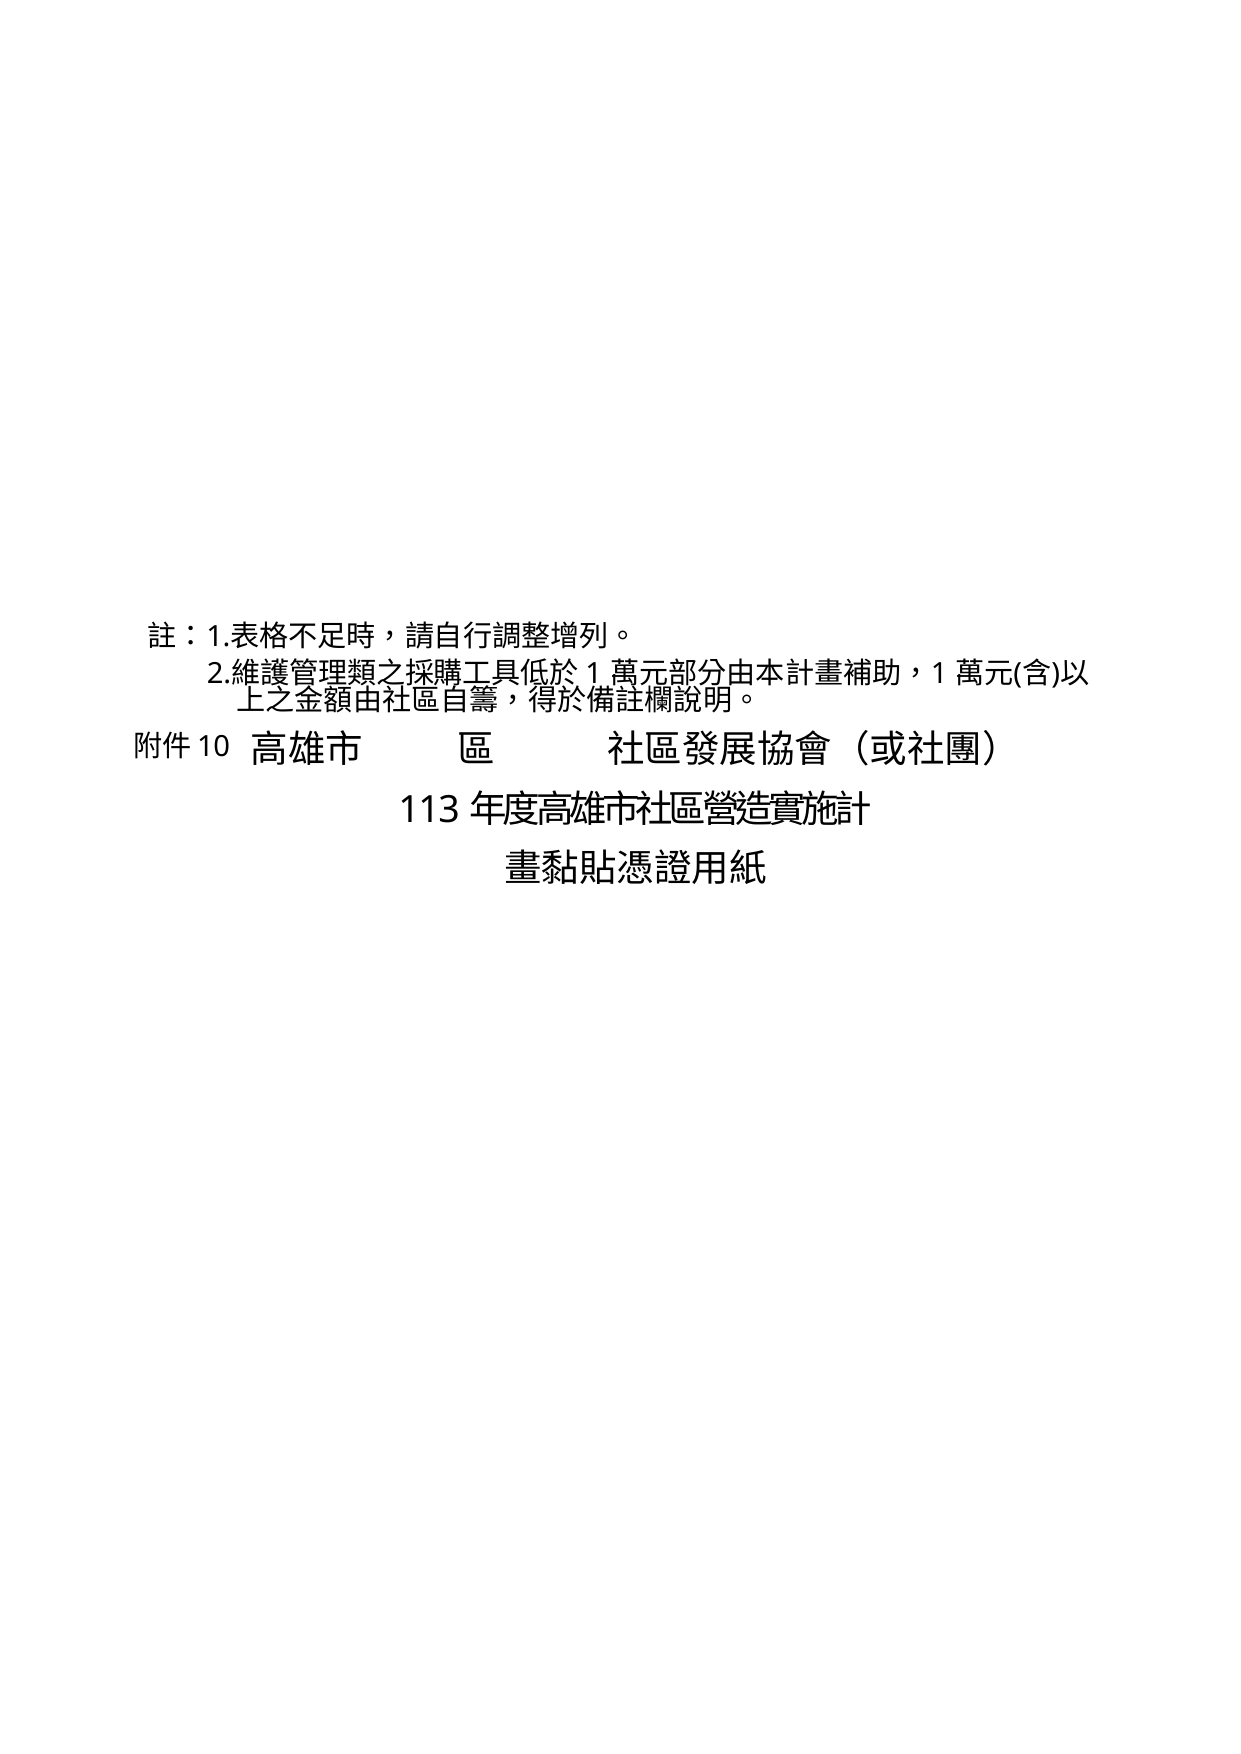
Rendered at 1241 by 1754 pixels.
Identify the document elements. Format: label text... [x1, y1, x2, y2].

text 2.維護管理類之採購工具低於 1 萬元部分由本計畫補助，1 萬元(含)以上之金額由社區自籌，得於備註欄說明。 [207, 659, 1104, 719]
text 113 年度高雄市社區營造實施計畫黏貼憑證用紙 [389, 779, 881, 892]
text 附件 10 [134, 719, 243, 765]
text 高雄市 區 社區發展協會（或社團） [247, 719, 1023, 773]
text 註：1.表格不足時，請自行調整增列。 [148, 610, 1182, 656]
